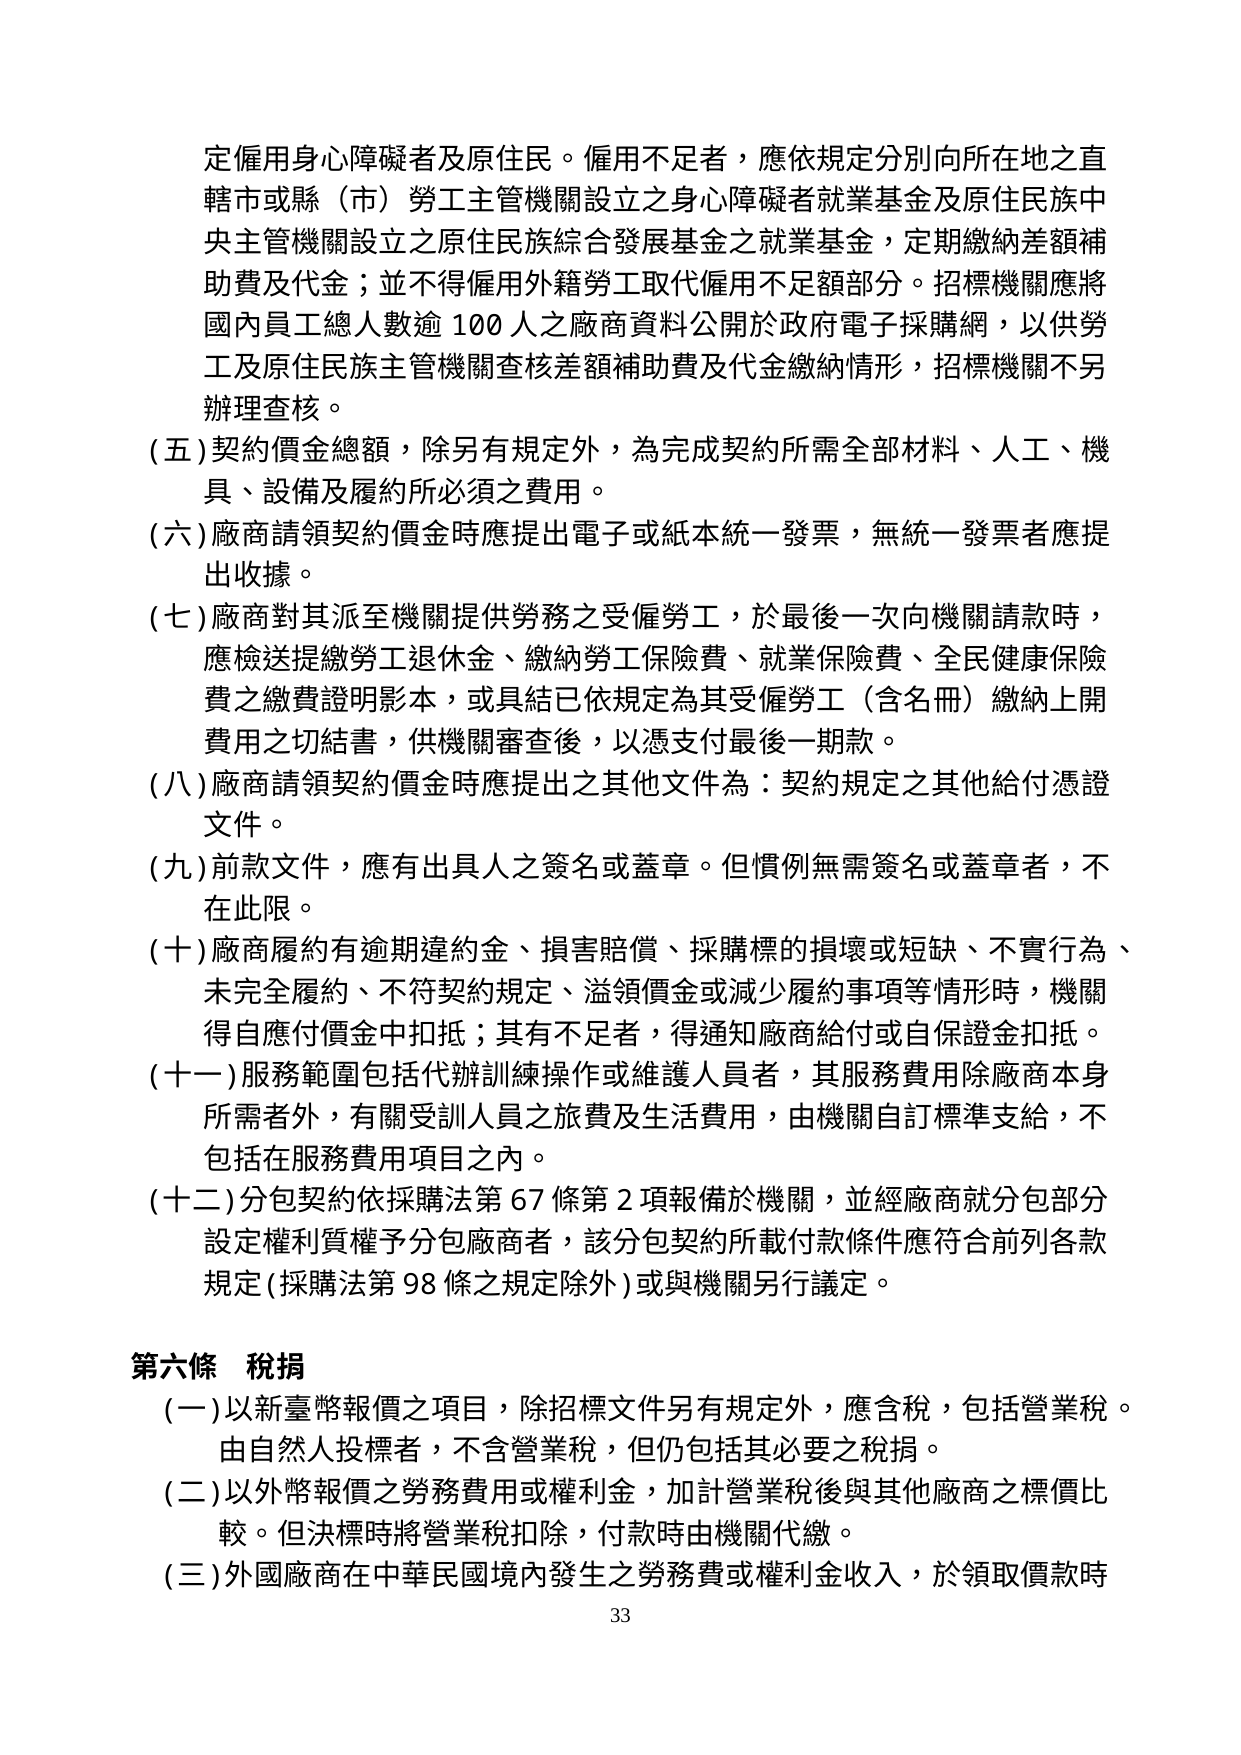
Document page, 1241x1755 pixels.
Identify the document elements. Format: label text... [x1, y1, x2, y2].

text (七)廠商對其派至機關提供勞務之受僱勞工，於最後一次向機關請款時，應檢送提繳勞工退休金、繳納勞工保險費、就業保險費、全民健康保險費之繳費證明影本，或具結已依規定為其受僱勞工（含名冊）繳納上開費用之切結書，供機關審查後，以憑支付最後一期款。 [145, 594, 1110, 761]
text (一)以新臺幣報價之項目，除招標文件另有規定外，應含稅，包括營業稅。由自然人投標者，不含營業稅，但仍包括其必要之稅捐。 [159, 1386, 1110, 1469]
text (十一)服務範圍包括代辦訓練操作或維護人員者，其服務費用除廠商本身所需者外，有關受訓人員之旅費及生活費用，由機關自訂標準支給，不包括在服務費用項目之內。 [145, 1052, 1110, 1177]
text (十二)分包契約依採購法第67條第2項報備於機關，並經廠商就分包部分設定權利質權予分包廠商者，該分包契約所載付款條件應符合前列各款規定(採購法第98條之規定除外)或與機關另行議定。 [145, 1177, 1110, 1302]
text (六)廠商請領契約價金時應提出電子或紙本統一發票，無統一發票者應提出收據。 [145, 511, 1110, 594]
text 第六條 稅捐 [130, 1344, 1110, 1386]
text (五)契約價金總額，除另有規定外，為完成契約所需全部材料、人工、機具、設備及履約所必須之費用。 [145, 427, 1110, 511]
text (八)廠商請領契約價金時應提出之其他文件為：契約規定之其他給付憑證文件。 [145, 761, 1110, 844]
text 定僱用身心障礙者及原住民。僱用不足者，應依規定分別向所在地之直轄市或縣（市）勞工主管機關設立之身心障礙者就業基金及原住民族中央主管機關設立之原住民族綜合發展基金之就業基金，定期繳納差額補助費及代金；並不得僱用外籍勞工取代僱用不足額部分。招標機關應將國內員工總人數逾100人之廠商資料公開於政府電子採購網，以供勞工及原住民族主管機關查核差額補助費及代金繳納情形，招標機關不另辦理查核。 [145, 136, 1110, 427]
text (九)前款文件，應有出具人之簽名或蓋章。但慣例無需簽名或蓋章者，不在此限。 [145, 844, 1110, 927]
text (三)外國廠商在中華民國境內發生之勞務費或權利金收入，於領取價款時 [159, 1552, 1110, 1594]
text (二)以外幣報價之勞務費用或權利金，加計營業稅後與其他廠商之標價比較。但決標時將營業稅扣除，付款時由機關代繳。 [159, 1469, 1110, 1552]
text (十)廠商履約有逾期違約金、損害賠償、採購標的損壞或短缺、不實行為、未完全履約、不符契約規定、溢領價金或減少履約事項等情形時，機關得自應付價金中扣抵；其有不足者，得通知廠商給付或自保證金扣抵。 [145, 927, 1110, 1052]
